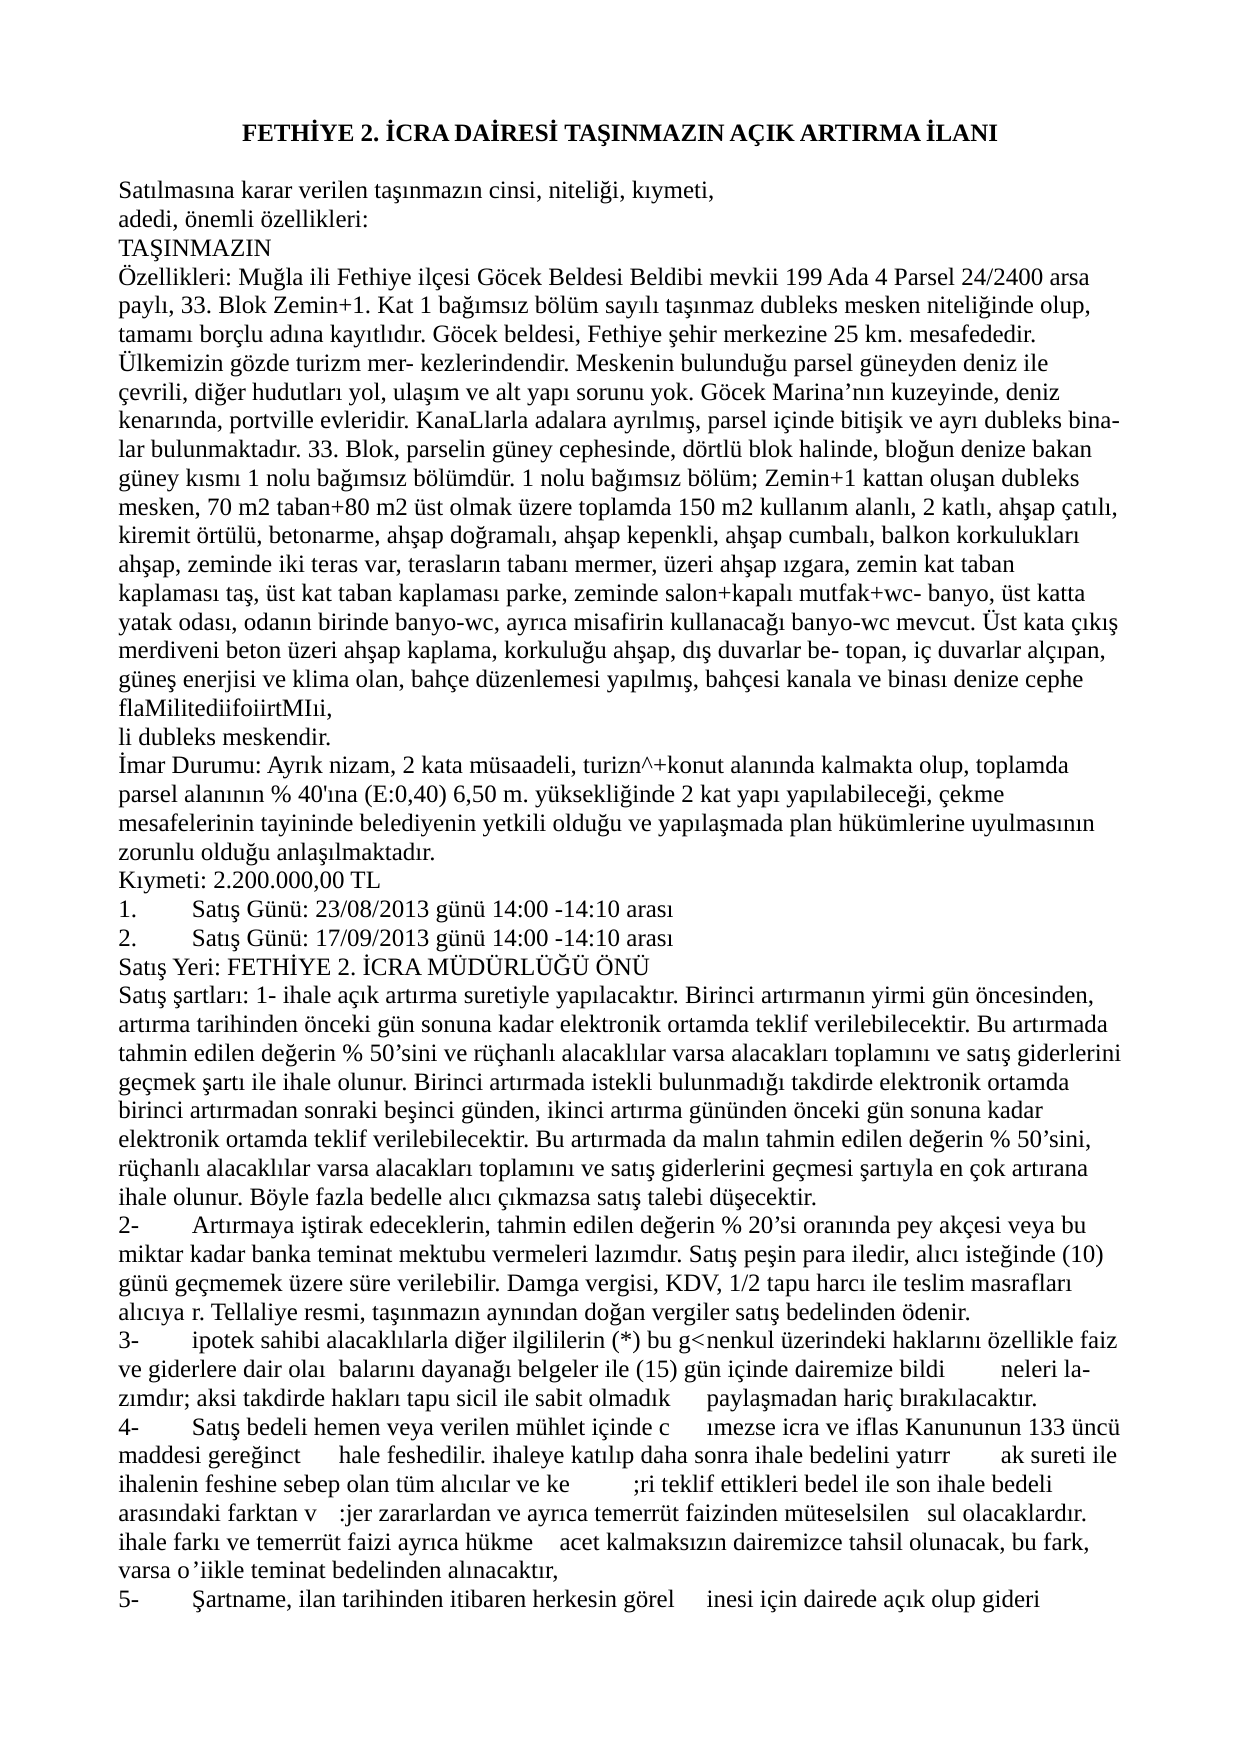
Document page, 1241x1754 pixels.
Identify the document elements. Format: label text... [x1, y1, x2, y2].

text li dubleks meskendir. [118, 722, 1122, 751]
text Özellikleri: Muğla ili Fethiye ilçesi Göcek Beldesi Beldibi mevkii 199 Ada 4 Parsel 24/2400 arsa paylı, 33. Blok Zemin+1. Kat 1 bağımsız bölüm sayılı taşınmaz dubleks mesken niteliğinde olup, tamamı borçlu adına kayıtlıdır. Göcek beldesi, Fethiye şehir merkezine 25 km. mesafededir. Ülkemizin gözde turizm mer- kezlerindendir. Meskenin bulunduğu parsel güneyden deniz ile çevrili, diğer hudutları yol, ulaşım ve alt yapı sorunu yok. Göcek Marina’nın kuzeyinde, deniz kenarında, portville evleridir. KanaL­larla adalara ayrılmış, parsel içinde bitişik ve ayrı dubleks bina­lar bulunmaktadır. 33. Blok, parselin güney cephesinde, dörtlü blok halinde, bloğun denize bakan güney kısmı 1 nolu bağımsız bölümdür. 1 nolu bağımsız bölüm; Zemin+1 kattan oluşan dub­leks mesken, 70 m2 taban+80 m2 üst olmak üzere toplamda 150 m2 kullanım alanlı, 2 katlı, ahşap çatılı, kiremit örtülü, betonarme, ahşap doğramalı, ahşap kepenkli, ahşap cumbalı, bal­kon korkulukları ahşap, zeminde iki teras var, terasların tabanı mermer, üzeri ahşap ızgara, zemin kat taban kaplaması taş, üst kat taban kaplaması parke, zeminde salon+kapalı mutfak+wc- banyo, üst katta yatak odası, odanın birinde banyo-wc, ayrıca misafirin kullanacağı banyo-wc mevcut. Üst kata çıkış merdive­ni beton üzeri ahşap kaplama, korkuluğu ahşap, dış duvarlar be- topan, iç duvarlar alçıpan, güneş enerjisi ve klima olan, bahçe düzenlemesi yapılmış, bahçesi kanala ve binası denize cephe flaMilitediifoiirtMIıi, [118, 262, 1122, 722]
text Kıymeti: 2.200.000,00 TL [118, 866, 1122, 894]
text Satış Yeri: FETHİYE 2. İCRA MÜDÜRLÜĞÜ ÖNÜ [118, 952, 1122, 981]
text Satılmasına karar verilen taşınmazın cinsi, niteliği, kıymeti, adedi, önemli özellikleri: [118, 176, 1122, 233]
text İmar Durumu: Ayrık nizam, 2 kata müsaadeli, turizn^+konut alanında kalmakta olup, toplamda parsel alanının % 40'ına (E:0,40) 6,50 m. yüksekliğinde 2 kat yapı yapılabileceği, çek­me mesafelerinin tayininde belediyenin yetkili olduğu ve yapı­laşmada plan hükümlerine uyulmasının zorunlu olduğu anlaşıl­maktadır. [118, 751, 1122, 866]
text 3- ipotek sahibi alacaklılarla diğer ilgililerin (*) bu g< nenkul üzerindeki haklarını özellikle faiz ve giderlere dair olaı baları­nı dayanağı belgeler ile (15) gün içinde dairemize bildi neleri la­zımdır; aksi takdirde hakları tapu sicil ile sabit olmadık paylaş­madan hariç bırakılacaktır. [118, 1326, 1122, 1412]
text 1. Satış Günü: 23/08/2013 günü 14:00 -14:10 arası [118, 894, 1122, 923]
text 2. Satış Günü: 17/09/2013 günü 14:00 -14:10 arası [118, 923, 1122, 952]
text 2- Artırmaya iştirak edeceklerin, tahmin edilen değerin % 20’si oranında pey akçesi veya bu miktar kadar banka temi­nat mektubu vermeleri lazımdır. Satış peşin para iledir, alıcı is­teğinde (10) günü geçmemek üzere süre verilebilir. Damga vergisi, KDV, 1/2 tapu harcı ile teslim masrafları alıcıya r. Tel­laliye resmi, taşınmazın aynından doğan vergiler satış bedelin­den ödenir. [118, 1211, 1122, 1326]
text TAŞINMAZIN [118, 233, 1122, 262]
text 5- Şartname, ilan tarihinden itibaren herkesin görel inesi için dairede açık olup gideri [118, 1584, 1122, 1613]
text Satış şartları: 1- ihale açık artırma suretiyle yapılacaktır. Bi­rinci artırmanın yirmi gün öncesinden, artırma tarihinden önce­ki gün sonuna kadar elektronik ortamda teklif verilebilecektir. Bu artırmada tahmin edilen değerin % 50’sini ve rüçhanlı alacaklı­lar varsa alacakları toplamını ve satış giderlerini geçmek şartı ile ihale olunur. Birinci artırmada istekli bulunmadığı takdirde elek­tronik ortamda birinci artırmadan sonraki beşinci günden, ikin­ci artırma gününden önceki gün sonuna kadar elektronik ortam­da teklif verilebilecektir. Bu artırmada da malın tahmin edilen değerin % 50’sini, rüçhanlı alacaklılar varsa alacakları toplamını ve satış giderlerini geçmesi şartıyla en çok artırana ihale olunur. Böyle fazla bedelle alıcı çıkmazsa satış talebi düşecektir. [118, 981, 1122, 1211]
text 4- Satış bedeli hemen veya verilen mühlet içinde c ımezse icra ve iflas Kanununun 133 üncü maddesi gereğinct hale fes­hedilir. ihaleye katılıp daha sonra ihale bedelini yatırr ak su­reti ile ihalenin feshine sebep olan tüm alıcılar ve ke ;ri teklif ettikleri bedel ile son ihale bedeli arasındaki farktan v :jer za­rarlardan ve ayrıca temerrüt faizinden müteselsilen sul ola­caklardır. ihale farkı ve temerrüt faizi ayrıca hükme acet kal­maksızın dairemizce tahsil olunacak, bu fark, varsa o ’iikle te­minat bedelinden alınacaktır, [118, 1412, 1122, 1584]
text FETHİYE 2. İCRA DAİRESİ TAŞINMAZIN AÇIK ARTIRMA İLANI [118, 118, 1122, 147]
